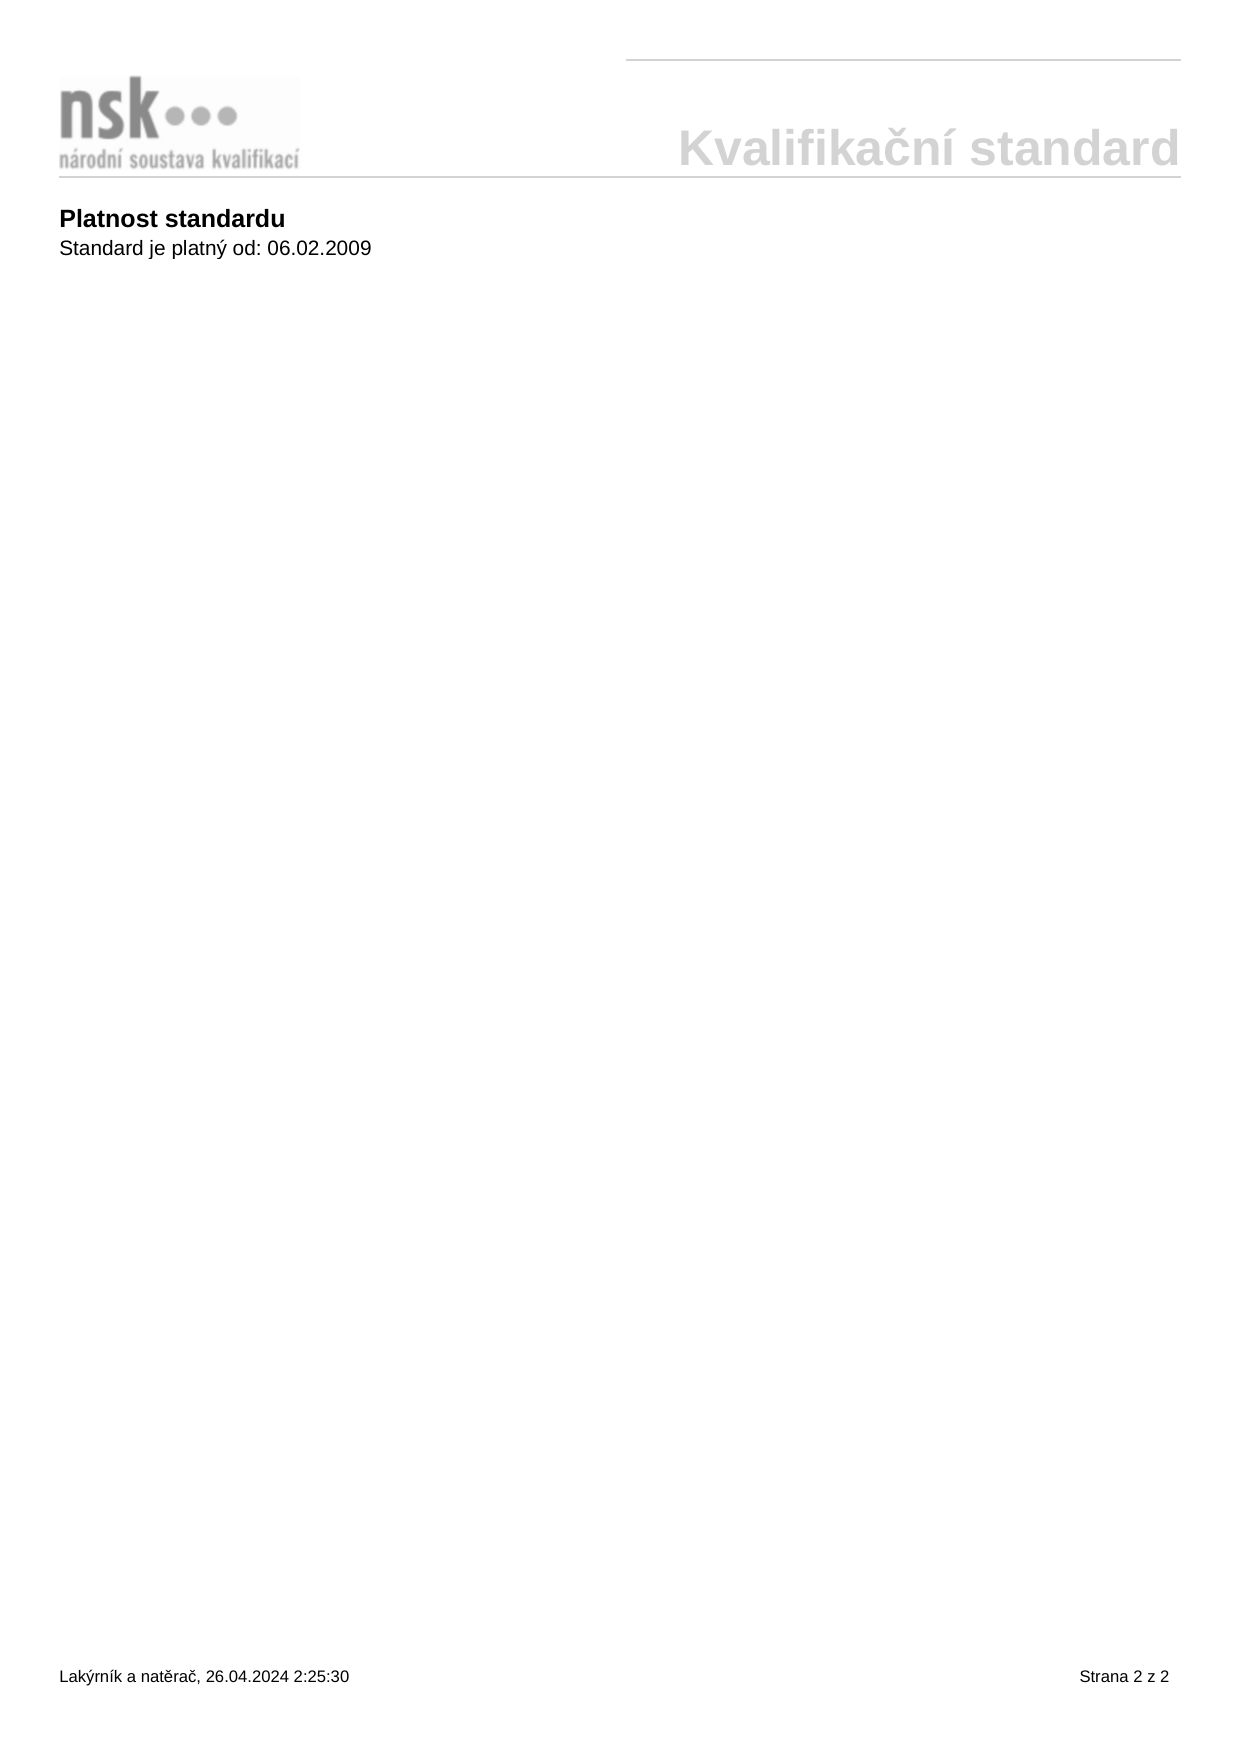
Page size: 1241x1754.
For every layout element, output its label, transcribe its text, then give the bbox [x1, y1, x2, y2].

table_cell [59, 178, 1181, 194]
table_cell [59, 859, 483, 1159]
table_cell [59, 1159, 483, 1409]
table_cell [626, 1409, 862, 1658]
table_cell [484, 194, 620, 200]
table_cell [1169, 559, 1181, 859]
table_cell [1093, 259, 1169, 559]
table_cell [59, 194, 483, 200]
table_cell [621, 59, 626, 170]
table_cell [1093, 1409, 1169, 1658]
table_cell Standard je platný od: 06.02.2009 [59, 236, 1181, 259]
table_cell [862, 859, 1093, 1159]
table_cell Platnost standardu [59, 200, 1181, 236]
table_cell [626, 194, 862, 200]
table_cell [1093, 1159, 1169, 1409]
table_cell [484, 1159, 620, 1409]
table_cell [862, 559, 1093, 859]
table_cell [59, 559, 483, 859]
table_cell [626, 559, 862, 859]
table_cell [1093, 194, 1169, 200]
table_cell [59, 1409, 483, 1658]
table_cell [1169, 259, 1181, 559]
table_cell Kvalifikační standard [626, 61, 1181, 176]
table_cell [626, 259, 862, 559]
table_cell [1169, 1159, 1181, 1409]
table_cell [620, 1159, 626, 1409]
table_cell [626, 859, 862, 1159]
table_cell [862, 194, 1093, 200]
table_cell [862, 259, 1093, 559]
table_cell [626, 1159, 862, 1409]
table_cell [620, 859, 626, 1159]
table_cell [620, 1409, 626, 1658]
table_cell [862, 1159, 1093, 1409]
table_cell [59, 171, 483, 176]
table_cell [484, 259, 620, 559]
table_cell [620, 259, 626, 559]
table_cell [59, 259, 483, 559]
table_cell Strana 2 z 2 [862, 1658, 1169, 1694]
table_cell [1169, 1409, 1181, 1658]
table_cell [484, 171, 620, 176]
picture [58, 59, 621, 171]
table_cell [1169, 1658, 1181, 1694]
table_cell [620, 559, 626, 859]
table_cell [484, 1409, 620, 1658]
table_cell [1093, 859, 1169, 1159]
table_cell [484, 559, 620, 859]
table_cell Lakýrník a natěrač, 26.04.2024 2:25:30 [59, 1658, 862, 1694]
table_cell [1169, 194, 1181, 200]
table_cell [1093, 559, 1169, 859]
table_cell [862, 1409, 1093, 1658]
table_cell [484, 859, 620, 1159]
table_cell [1169, 859, 1181, 1159]
